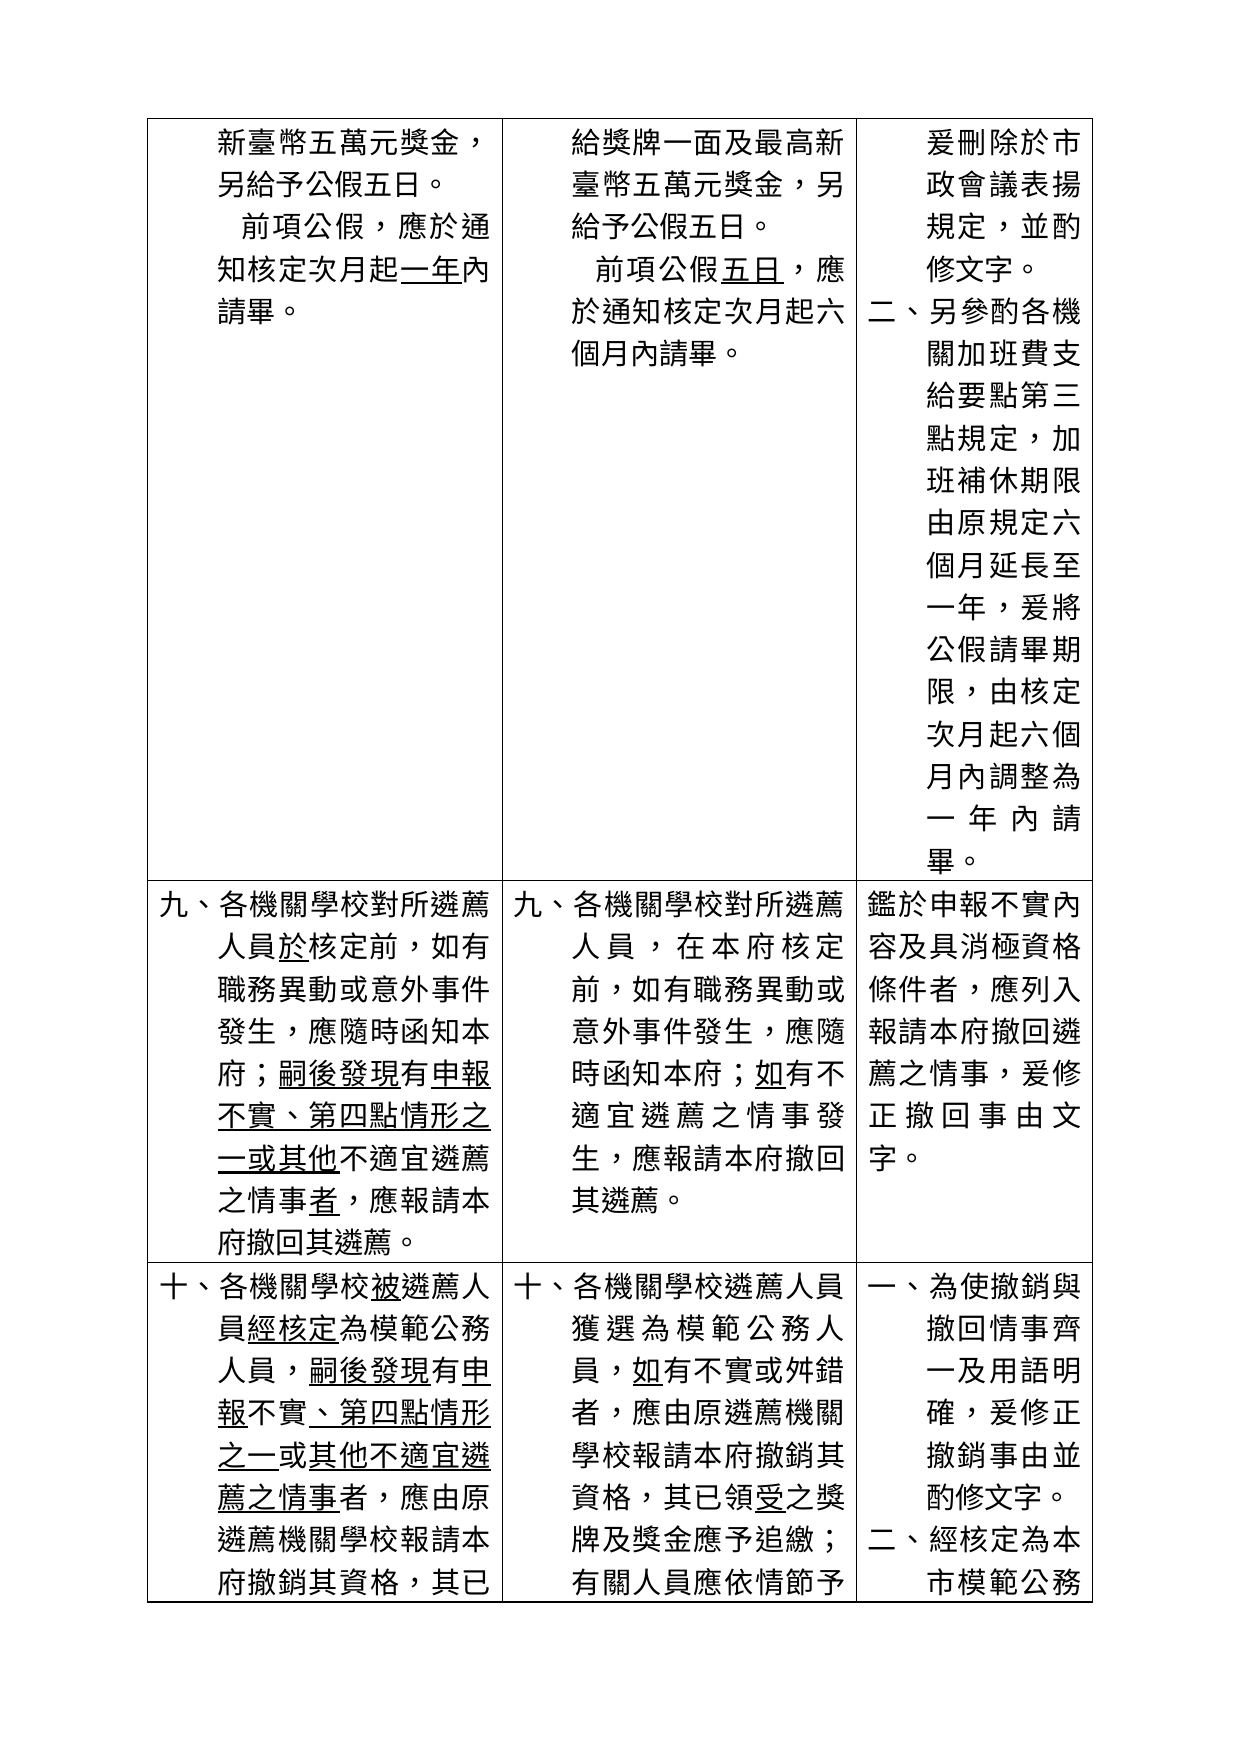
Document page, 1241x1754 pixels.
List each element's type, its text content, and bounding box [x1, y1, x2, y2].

table_cell 新臺幣五萬元獎金，另給予公假五日。 前項公假，應於通知核定次月起一年內請畢。 [148, 119, 502, 880]
table_cell 十、各機關學校遴薦人員獲選為模範公務人員，如有不實或舛錯者，應由原遴薦機關學校報請本府撤銷其資格，其已領受之獎牌及獎金應予追繳；有關人員應依情節予 [503, 1263, 856, 1601]
table_cell 十、各機關學校被遴薦人員經核定為模範公務人員，嗣後發現有申報不實、第四點情形之一或其他不適宜遴薦之情事者，應由原遴薦機關學校報請本府撤銷其資格，其已 [148, 1263, 502, 1601]
table_cell 九、各機關學校對所遴薦人員於核定前，如有職務異動或意外事件發生，應隨時函知本府；嗣後發現有申報不實、第四點情形之一或其他不適宜遴薦之情事者，應報請本府撤回其遴薦。 [148, 881, 502, 1262]
table_cell 爰刪除於市政會議表揚規定，並酌修文字。 二、另參酌各機關加班費支給要點第三點規定，加班補休期限由原規定六個月延長至一年，爰將公假請畢期限，由核定次月起六個月內調整為一年內請畢。 [857, 119, 1092, 880]
table_cell 九、各機關學校對所遴薦人員，在本府核定前，如有職務異動或意外事件發生，應隨時函知本府；如有不適宜遴薦之情事發生，應報請本府撤回其遴薦。 [503, 881, 856, 1262]
table_cell 一、為使撤銷與撤回情事齊一及用語明確，爰修正撤銷事由並酌修文字。 二、經核定為本市模範公務 [857, 1263, 1092, 1601]
table_cell 鑑於申報不實內容及具消極資格條件者，應列入報請本府撤回遴薦之情事，爰修正撤回事由文字。 [857, 881, 1092, 1262]
table_cell 給獎牌一面及最高新臺幣五萬元獎金，另給予公假五日。 前項公假五日，應於通知核定次月起六個月內請畢。 [503, 119, 856, 880]
